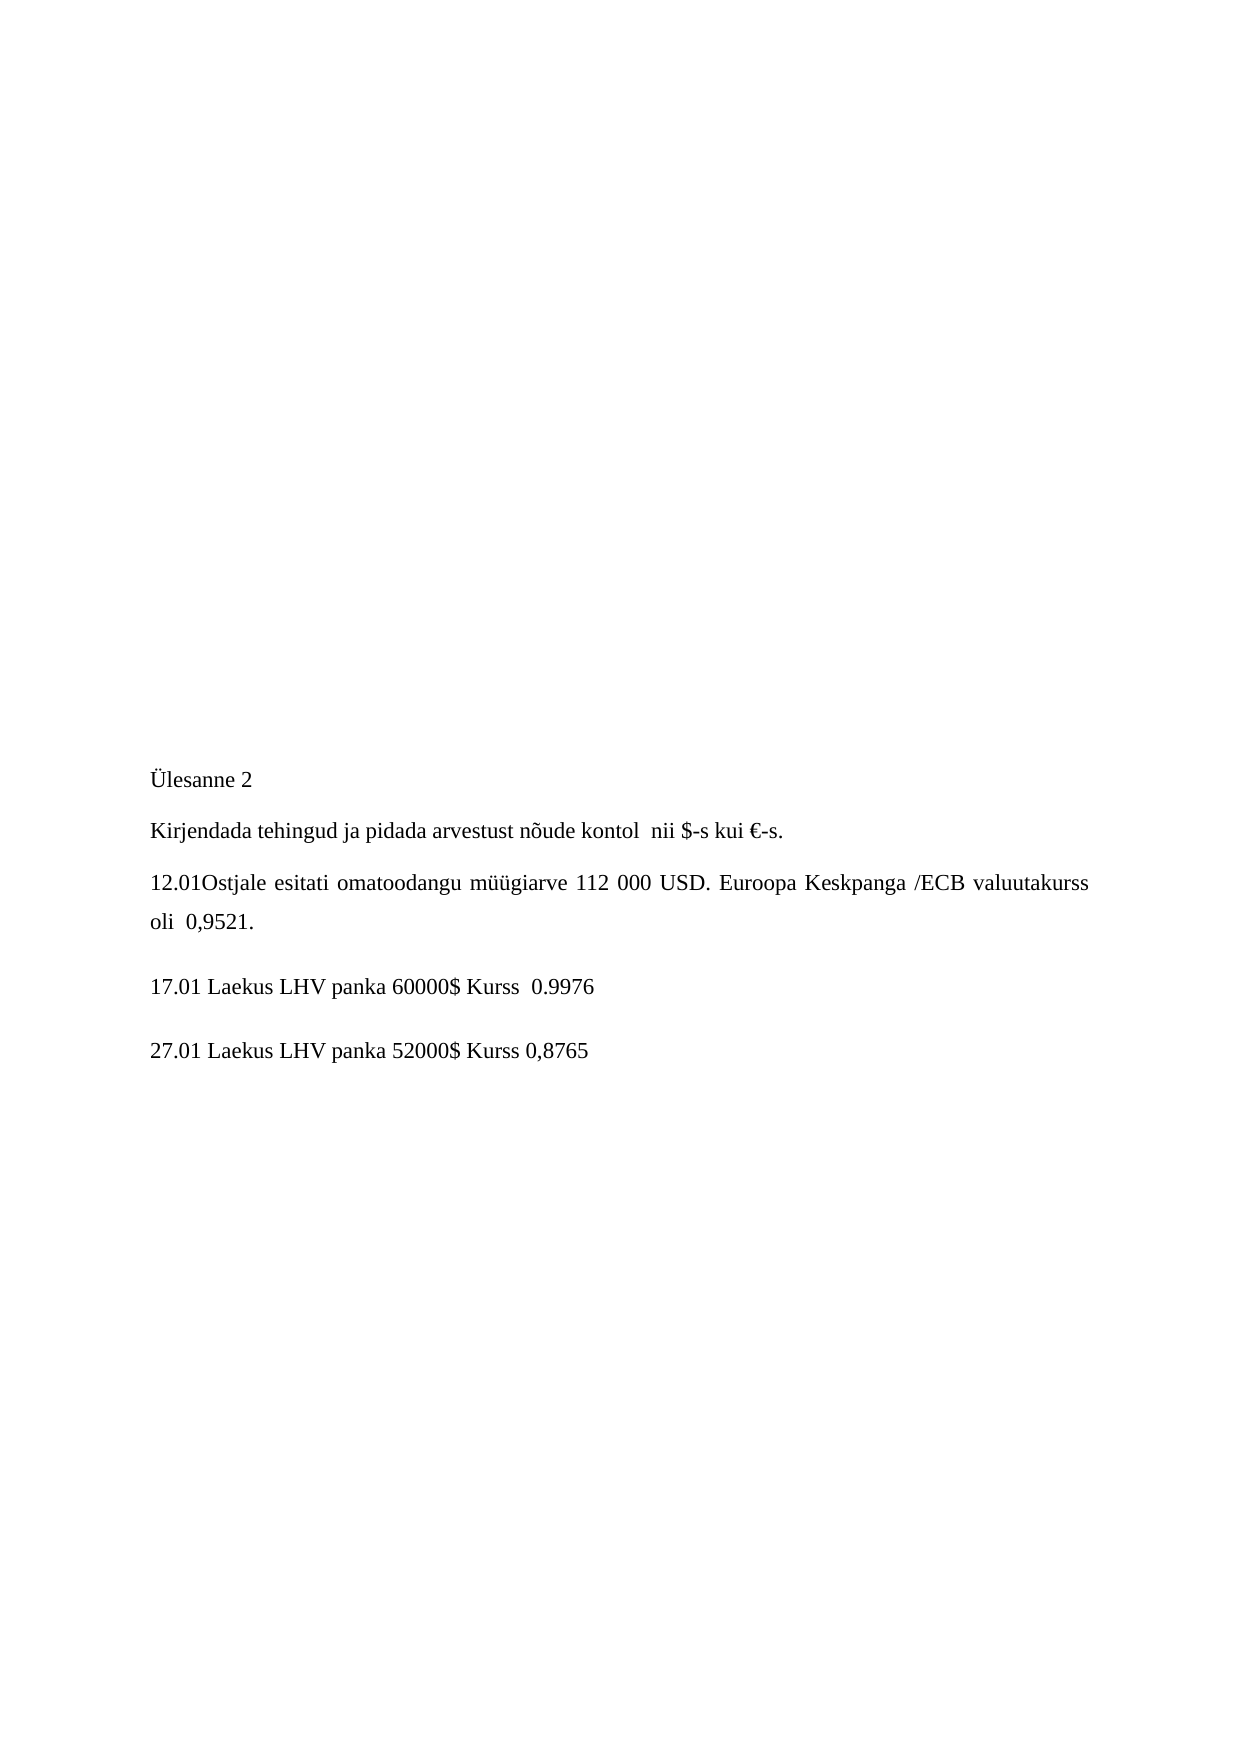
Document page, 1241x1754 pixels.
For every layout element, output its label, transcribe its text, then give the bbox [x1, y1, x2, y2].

text Kirjendada tehingud ja pidada arvestust nõude kontol nii $-s kui €-s. [150, 818, 1090, 844]
text 27.01 Laekus LHV panka 52000$ Kurss 0,8765 [150, 1037, 1090, 1064]
text Ülesanne 2 [150, 766, 1090, 793]
text 17.01 Laekus LHV panka 60000$ Kurss 0.9976 [150, 973, 1090, 999]
text 12.01Ostjale esitati omatoodangu müügiarve 112 000 USD. Euroopa Keskpanga /ECB valuutakurss oli 0,9521. [150, 869, 1090, 935]
